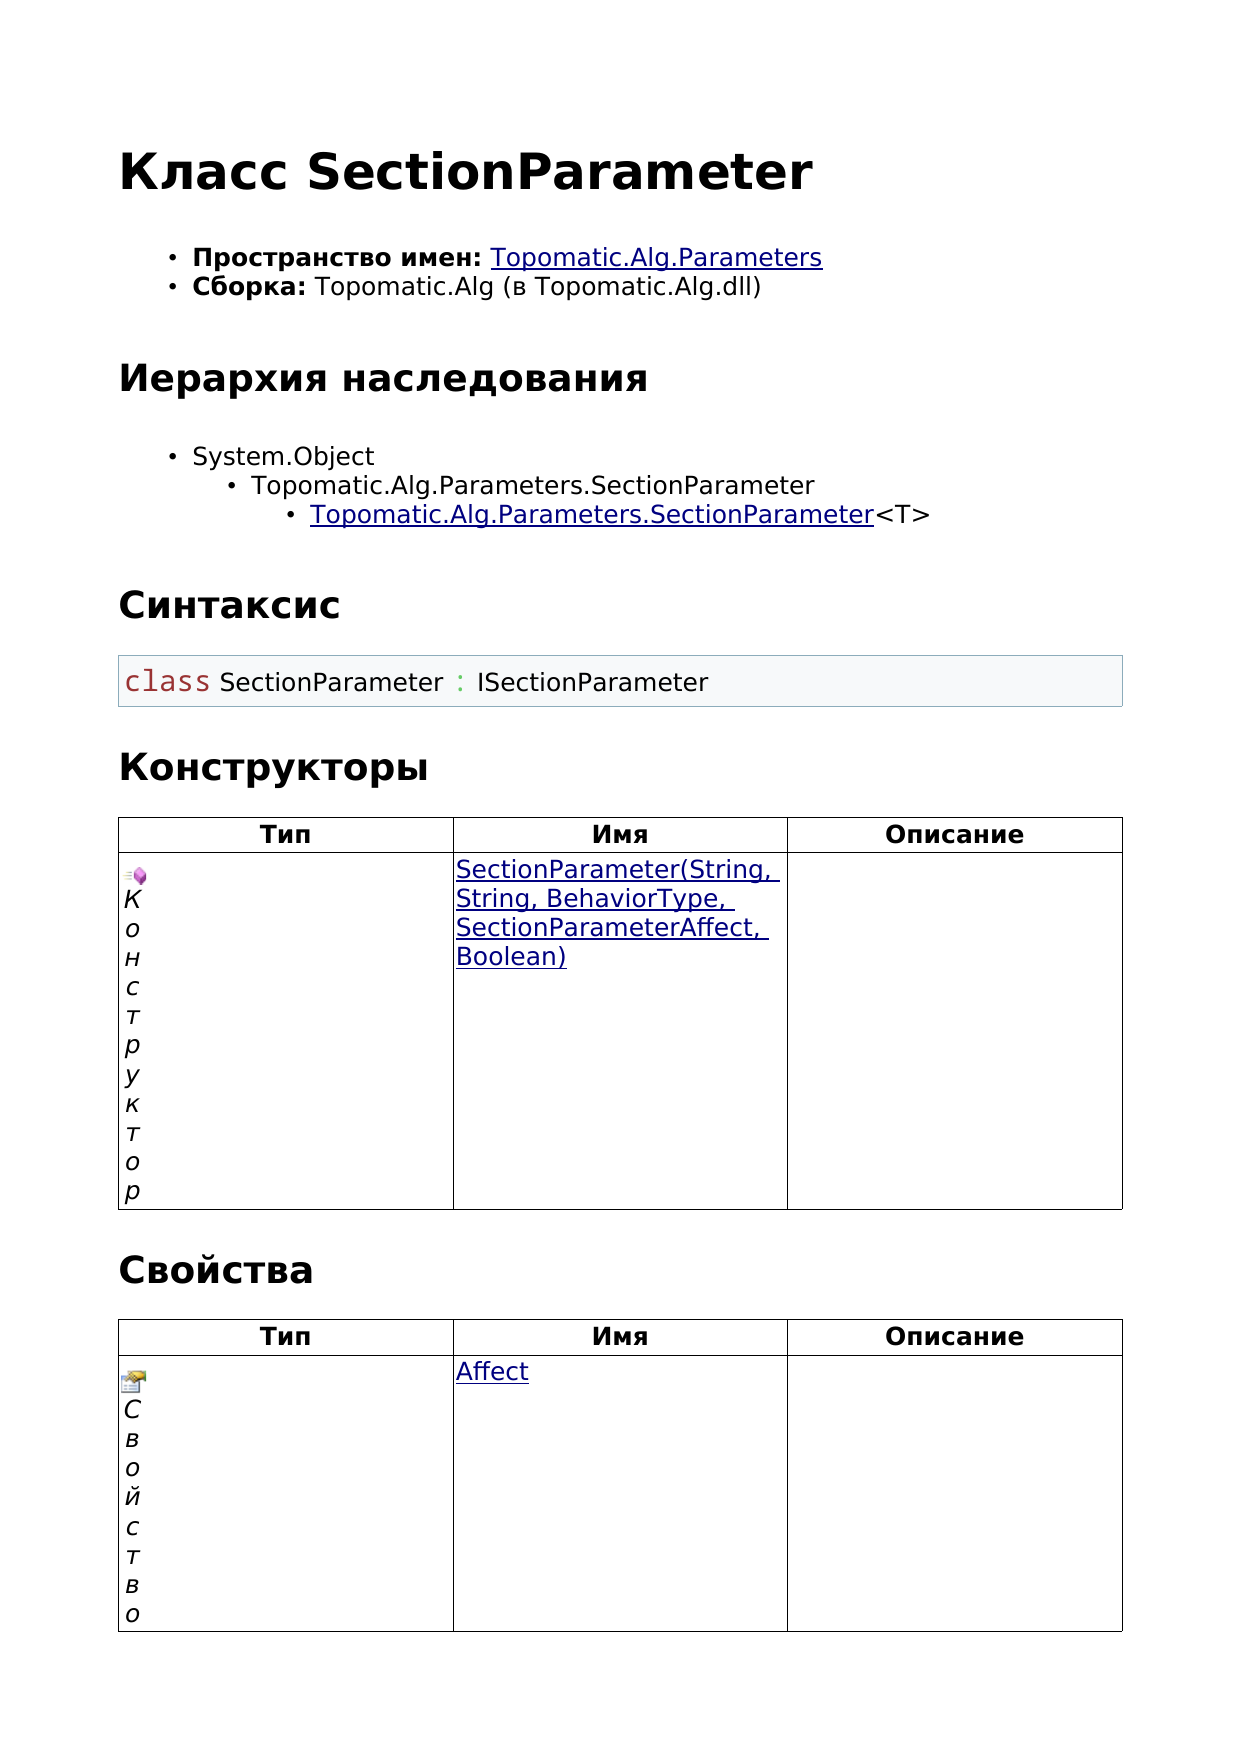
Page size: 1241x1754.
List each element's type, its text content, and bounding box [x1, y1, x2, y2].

table_header class SectionParameter : ISectionParameter [119, 656, 1122, 706]
picture [121, 867, 147, 885]
table_header Описание [788, 1320, 1122, 1354]
list Пространство имен: Topomatic.Alg.Parameters [177, 243, 1122, 272]
table_cell [788, 1356, 1122, 1631]
table_cell [119, 1356, 453, 1631]
table_header Описание [788, 818, 1122, 852]
table_cell [788, 853, 1122, 1208]
table_header Имя [454, 1320, 787, 1354]
subtitle Иерархия наследования [118, 356, 1122, 400]
list Сборка: Topomatic.Alg (в Topomatic.Alg.dll) [177, 272, 1122, 302]
list Topomatic.Alg.Parameters.SectionParameter [236, 471, 1122, 500]
table_header Тип [119, 818, 453, 852]
table_header Имя [454, 818, 787, 852]
table_cell Affect [454, 1356, 787, 1631]
table_cell [119, 853, 453, 1208]
subtitle Конструкторы [118, 746, 1122, 790]
picture [121, 1370, 147, 1395]
table_header Тип [119, 1320, 453, 1354]
table_cell SectionParameter(String, String, BehaviorType, SectionParameterAffect, Boolean) [454, 853, 787, 1208]
subtitle Класс SectionParameter [118, 143, 1122, 201]
subtitle Синтаксис [118, 584, 1122, 627]
list Topomatic.Alg.Parameters.SectionParameter<T> [295, 500, 1122, 529]
list System.Object [177, 442, 1122, 471]
subtitle Свойства [118, 1248, 1122, 1292]
